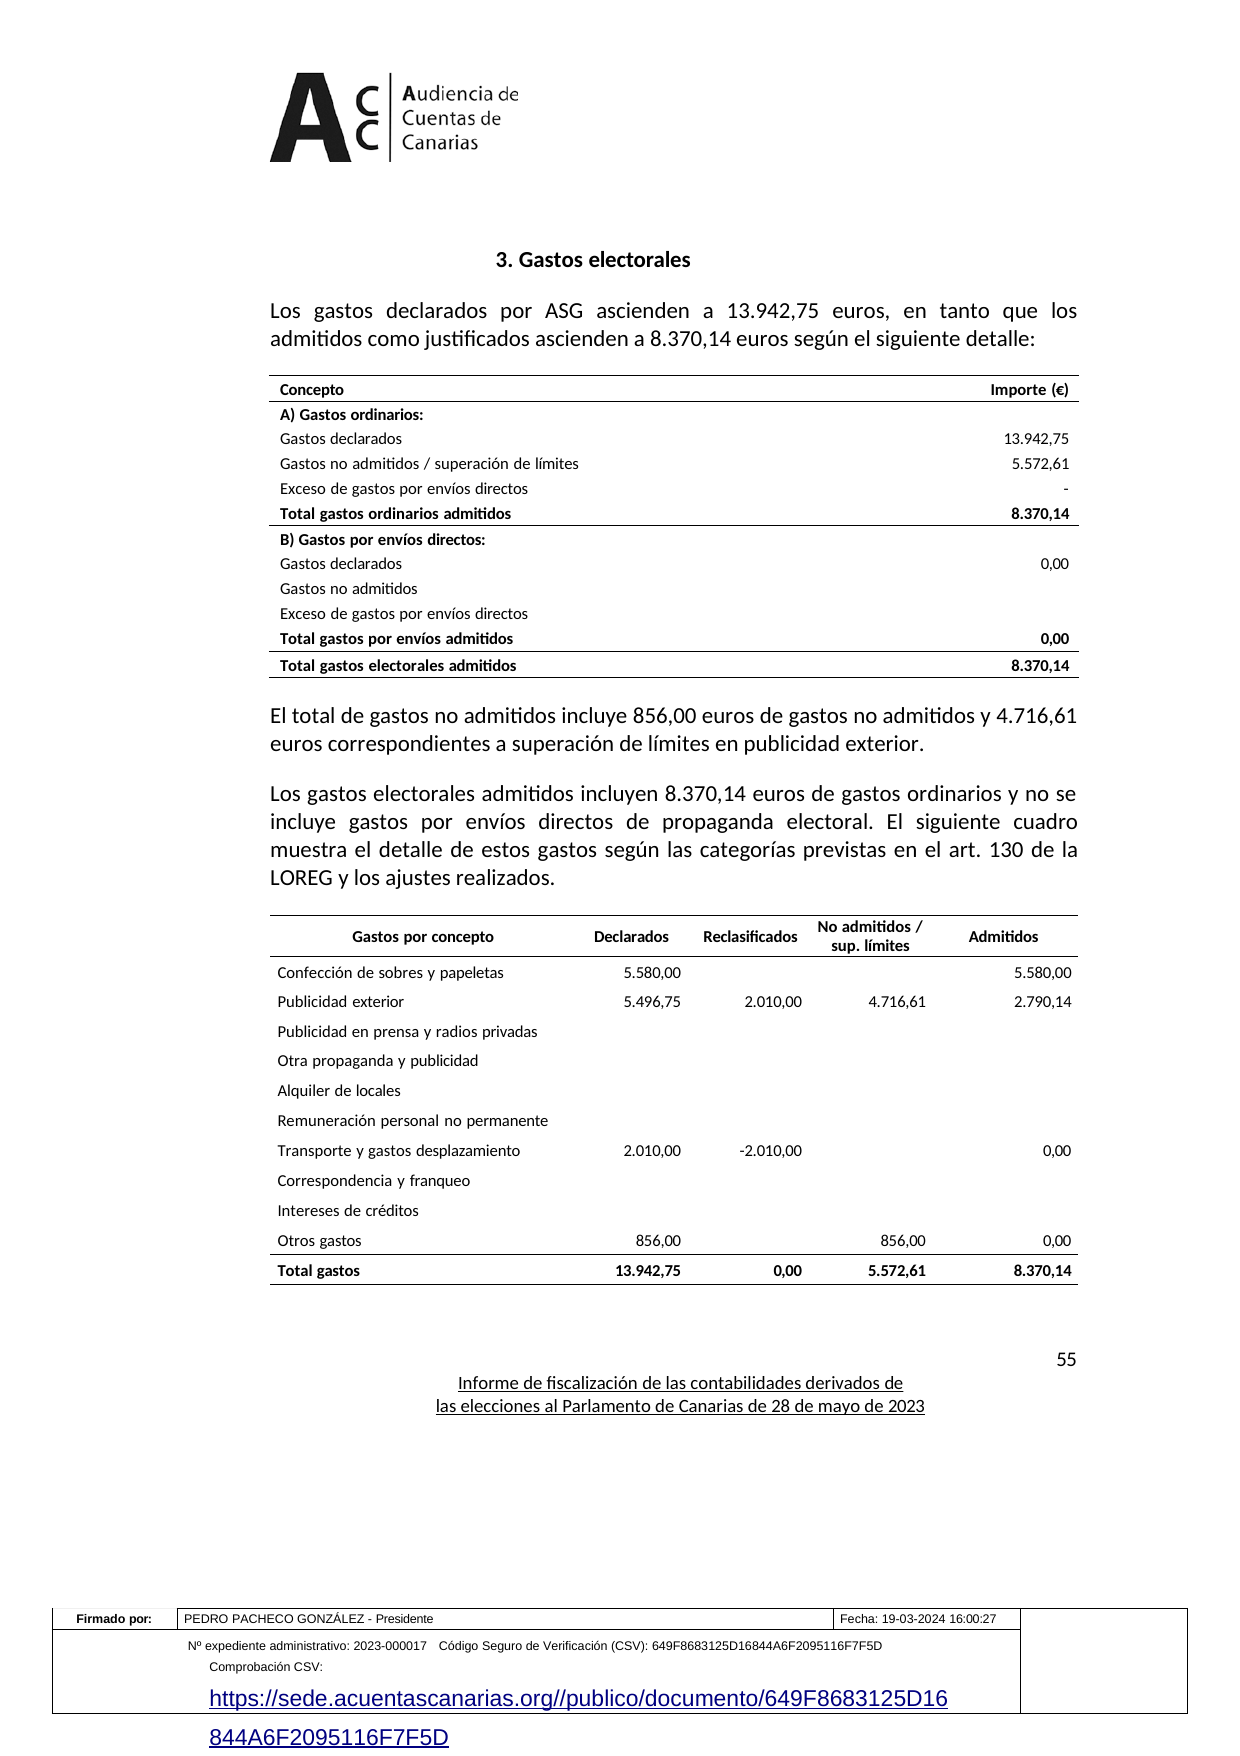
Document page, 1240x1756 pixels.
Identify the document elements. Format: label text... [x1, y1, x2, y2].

table_cell 5.580,00 [574, 957, 689, 988]
table_cell 2.010,00 [690, 988, 809, 1017]
text Los gastos electorales admitidos incluyen 8.370,14 euros de gastos ordinarios y no se incluye gastos por envíos directos de propaganda electoral. El siguiente cuadro muestra el detalle de estos gastos según las categorías previstas en el art. 130 de la LOREG y los ajustes realizados. [270, 779, 1078, 892]
table_cell [810, 1196, 947, 1226]
table_cell B) Gastos por envíos directos: [269, 526, 786, 552]
table_cell [948, 1018, 1078, 1047]
table_cell [810, 1047, 947, 1077]
table_cell 0,00 [948, 1226, 1078, 1254]
table_cell Total gastos [270, 1255, 574, 1284]
table_cell 5.572,61 [786, 452, 1079, 477]
table_cell [690, 1077, 809, 1107]
table_cell Publicidad en prensa y radios privadas [270, 1018, 574, 1047]
table_cell [690, 1167, 809, 1196]
table_cell [948, 1196, 1078, 1226]
table_cell [574, 1196, 689, 1226]
table_cell Gastos declarados [269, 553, 786, 577]
table_cell Correspondencia y franqueo [270, 1167, 574, 1196]
text El total de gastos no admitidos incluye 856,00 euros de gastos no admitidos y 4.716,61 euros correspondientes a superación de límites en publicidad exterior. [270, 701, 1078, 757]
table_header Concepto [269, 376, 786, 401]
table_cell 2.010,00 [574, 1137, 689, 1167]
table_cell 13.942,75 [574, 1255, 689, 1284]
table_cell A) Gastos ordinarios: [269, 402, 786, 427]
table_cell 4.716,61 [810, 988, 947, 1017]
table_cell [810, 1018, 947, 1047]
table_cell 8.370,14 [948, 1255, 1078, 1284]
table_cell 0,00 [786, 553, 1079, 577]
table_cell Total gastos por envíos admitidos [269, 628, 786, 651]
table_cell [690, 1018, 809, 1047]
table_cell Publicidad exterior [270, 988, 574, 1017]
table_cell Total gastos ordinarios admitidos [269, 502, 786, 525]
table_cell -2.010,00 [690, 1137, 809, 1167]
table_cell [690, 1226, 809, 1254]
table_cell [948, 1167, 1078, 1196]
table_cell [948, 1047, 1078, 1077]
table_cell Intereses de créditos [270, 1196, 574, 1226]
table_cell 2.790,14 [948, 988, 1078, 1017]
table_cell 5.580,00 [948, 957, 1078, 988]
table_cell [574, 1167, 689, 1196]
table_header Reclasificados [690, 916, 809, 956]
table_cell Otra propaganda y publicidad [270, 1047, 574, 1077]
table_cell - [786, 477, 1079, 502]
table_cell [574, 1107, 689, 1137]
table_cell [810, 1077, 947, 1107]
table_cell [948, 1107, 1078, 1137]
table_cell 5.572,61 [810, 1255, 947, 1284]
table_cell Otros gastos [270, 1226, 574, 1254]
table_cell Gastos declarados [269, 427, 786, 452]
table_cell [574, 1047, 689, 1077]
table_cell [786, 578, 1079, 602]
table_cell [786, 603, 1079, 628]
table_cell [690, 1107, 809, 1137]
table_cell 8.370,14 [786, 502, 1079, 525]
table_header Importe (€) [786, 376, 1079, 401]
table_header Declarados [574, 916, 689, 956]
table_cell Exceso de gastos por envíos directos [269, 603, 786, 628]
table_cell [810, 1137, 947, 1167]
table_cell 0,00 [948, 1137, 1078, 1167]
table_cell Exceso de gastos por envíos directos [269, 477, 786, 502]
text Los gastos declarados por ASG ascienden a 13.942,75 euros, en tanto que los admitidos como justificados ascienden a 8.370,14 euros según el siguiente detalle: [270, 296, 1078, 352]
table_cell [810, 1107, 947, 1137]
table_cell 8.370,14 [786, 652, 1079, 677]
table_cell 856,00 [574, 1226, 689, 1254]
table_cell Remuneración personal no permanente [270, 1107, 574, 1137]
table_cell 13.942,75 [786, 427, 1079, 452]
table_cell 5.496,75 [574, 988, 689, 1017]
table_cell [786, 526, 1079, 552]
list Gastos electorales [495, 245, 1195, 273]
table_cell Confección de sobres y papeletas [270, 957, 574, 988]
table_cell [690, 1047, 809, 1077]
table_cell [690, 1196, 809, 1226]
table_header Gastos por concepto [270, 916, 574, 956]
table_cell [948, 1077, 1078, 1107]
table_cell Gastos no admitidos / superación de límites [269, 452, 786, 477]
table_cell Alquiler de locales [270, 1077, 574, 1107]
table_cell Total gastos electorales admitidos [269, 652, 786, 677]
table_header No admitidos / sup. límites [810, 916, 947, 956]
table_cell [786, 402, 1079, 427]
table_cell [574, 1077, 689, 1107]
table_cell [810, 1167, 947, 1196]
table_cell 0,00 [786, 628, 1079, 651]
table_cell 856,00 [810, 1226, 947, 1254]
table_cell [574, 1018, 689, 1047]
table_cell [810, 957, 947, 988]
table_cell Gastos no admitidos [269, 578, 786, 602]
table_cell Transporte y gastos desplazamiento [270, 1137, 574, 1167]
table_header Admitidos [948, 916, 1078, 956]
table_cell [690, 957, 809, 988]
table_cell 0,00 [690, 1255, 809, 1284]
